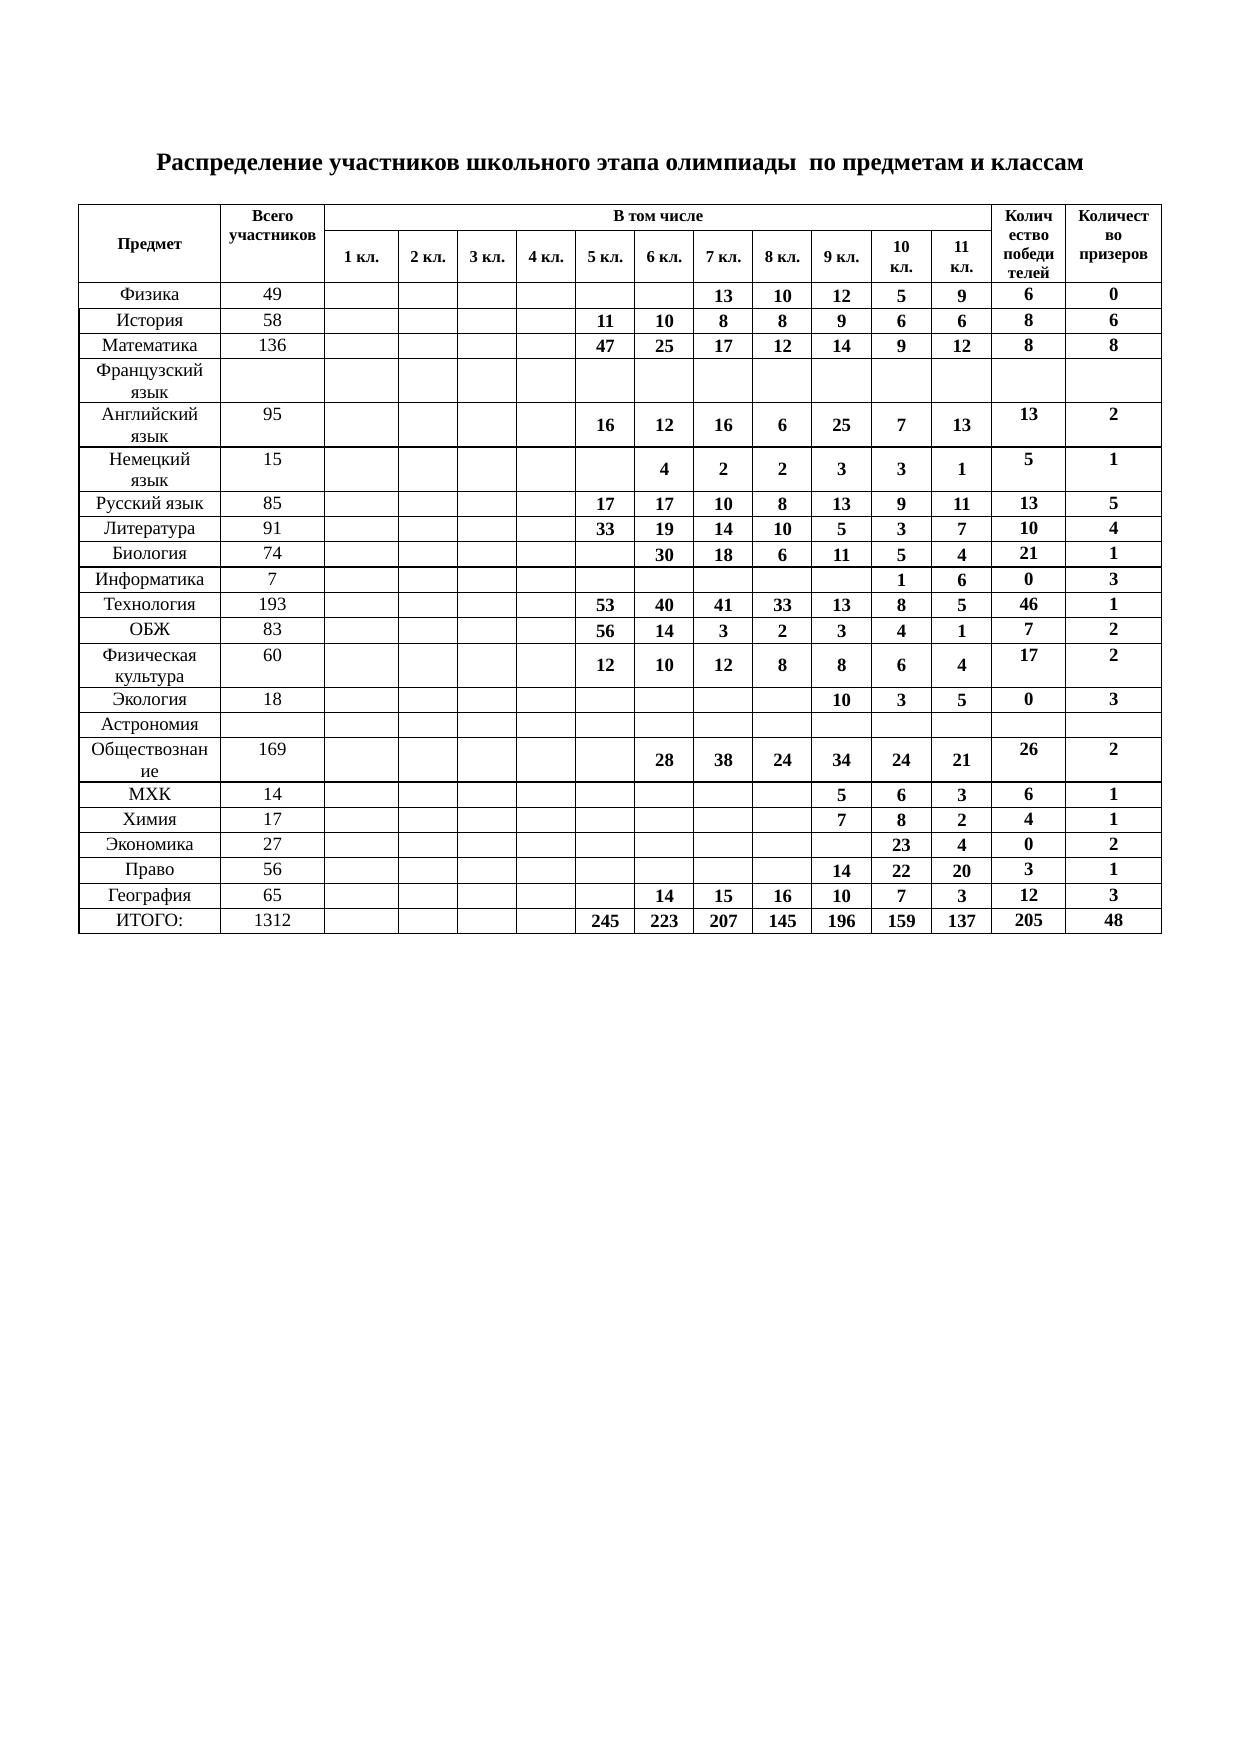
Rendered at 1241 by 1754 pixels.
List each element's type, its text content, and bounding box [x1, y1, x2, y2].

table_cell [517, 858, 575, 883]
table_cell [517, 568, 575, 592]
table_cell 2 [753, 618, 811, 642]
table_cell 74 [221, 542, 324, 566]
table_cell [694, 713, 752, 737]
table_cell [399, 909, 457, 933]
table_cell 38 [694, 738, 752, 781]
table_cell Химия [80, 808, 220, 832]
table_cell [221, 713, 324, 737]
table_cell 8 [872, 593, 931, 617]
table_cell [399, 618, 457, 642]
table_cell Право [80, 858, 220, 883]
table_cell 7 [932, 517, 991, 541]
table_cell [325, 738, 398, 781]
table_cell [458, 738, 516, 781]
table_cell 85 [221, 492, 324, 516]
table_cell [399, 542, 457, 566]
table_cell 2 [694, 448, 752, 491]
table_cell 23 [872, 833, 931, 857]
table_cell 137 [932, 909, 991, 933]
table_cell 207 [694, 909, 752, 933]
table_cell Экология [80, 688, 220, 712]
table_cell 1 [932, 618, 991, 642]
table_cell [458, 283, 516, 307]
table_cell 10 [635, 644, 693, 687]
table_cell Экономика [80, 833, 220, 857]
table_cell 48 [1066, 909, 1161, 933]
table_cell [399, 593, 457, 617]
table_cell Обществознание [80, 738, 220, 781]
table_cell [753, 713, 811, 737]
table_cell [872, 359, 931, 402]
table_cell [399, 517, 457, 541]
table_cell 9 [932, 283, 991, 307]
table_cell [221, 359, 324, 402]
table_cell [517, 833, 575, 857]
table_cell [753, 688, 811, 712]
table_cell 0 [992, 833, 1065, 857]
table_cell 17 [992, 644, 1065, 687]
table_cell 60 [221, 644, 324, 687]
table_cell Астрономия [80, 713, 220, 737]
table_cell [635, 783, 693, 807]
table_cell [399, 833, 457, 857]
table_cell [399, 688, 457, 712]
table_cell [458, 334, 516, 358]
table_cell [753, 783, 811, 807]
table_cell 4 [635, 448, 693, 491]
table_cell 13 [812, 593, 871, 617]
table_cell 2 [1066, 403, 1161, 446]
table_cell [325, 618, 398, 642]
table_cell Английский язык [80, 403, 220, 446]
table_cell Физика [79, 283, 220, 307]
table_cell 14 [812, 858, 871, 883]
table_cell [753, 808, 811, 832]
table_cell 8 [812, 644, 871, 687]
table_cell 8 [992, 309, 1065, 333]
table_cell 2 [1066, 833, 1161, 857]
table_cell [635, 858, 693, 883]
table_cell 3 [872, 448, 931, 491]
table_cell [325, 858, 398, 883]
table_cell [932, 359, 991, 402]
table_cell 10 [694, 492, 752, 516]
table_cell [753, 359, 811, 402]
table_cell 1 кл. [325, 231, 398, 282]
table_cell [517, 688, 575, 712]
table_cell 13 [932, 403, 991, 446]
table_cell [992, 359, 1065, 402]
table_cell [325, 283, 398, 307]
table_cell [517, 542, 575, 566]
table_cell [399, 359, 457, 402]
table_header Предмет [79, 205, 220, 282]
table_cell 11 [812, 542, 871, 566]
table_cell 95 [221, 403, 324, 446]
table_cell 9 [872, 334, 931, 358]
table_cell 15 [694, 884, 752, 908]
table_cell 56 [576, 618, 634, 642]
table_cell 15 [221, 448, 324, 491]
table_cell 5 [872, 542, 931, 566]
table_cell [517, 713, 575, 737]
table_cell История [80, 309, 220, 333]
table_cell 136 [221, 334, 324, 358]
table_cell [753, 568, 811, 592]
table_cell 11 [576, 309, 634, 333]
table_cell [325, 309, 398, 333]
table_cell 6 [932, 309, 991, 333]
table_cell 8 кл. [753, 231, 811, 282]
table_cell 196 [812, 909, 871, 933]
table_cell 169 [221, 738, 324, 781]
table_cell [399, 783, 457, 807]
table_cell [325, 909, 398, 933]
table_cell [812, 713, 871, 737]
table_cell ОБЖ [80, 618, 220, 642]
table_cell [325, 334, 398, 358]
table_cell 10 [753, 283, 811, 307]
table_cell 6 [872, 783, 931, 807]
table_cell 4 [932, 644, 991, 687]
table_cell 7 [992, 618, 1065, 642]
table_cell 3 [812, 618, 871, 642]
table_cell 1312 [221, 909, 324, 933]
table_cell [458, 492, 516, 516]
table_cell 7 [872, 403, 931, 446]
table_header Количество призеров [1066, 205, 1161, 282]
table_cell 14 [635, 884, 693, 908]
table_cell 8 [992, 334, 1065, 358]
table_cell МХК [80, 783, 220, 807]
table_cell [458, 808, 516, 832]
table_cell 34 [812, 738, 871, 781]
table_cell 3 [694, 618, 752, 642]
table_cell [517, 593, 575, 617]
table_cell 8 [753, 644, 811, 687]
table_cell 11 [932, 492, 991, 516]
table_cell 13 [992, 492, 1065, 516]
table_cell [576, 858, 634, 883]
table_cell Французский язык [80, 359, 220, 402]
table_cell [576, 283, 634, 307]
table_cell 12 [992, 884, 1065, 908]
table_cell [325, 448, 398, 491]
table_cell 16 [576, 403, 634, 446]
table_cell 10 [753, 517, 811, 541]
table_cell [517, 909, 575, 933]
table_cell 33 [753, 593, 811, 617]
table_cell 5 [872, 283, 931, 307]
table_cell [399, 808, 457, 832]
table_cell [517, 517, 575, 541]
table_cell [325, 403, 398, 446]
table_cell 1 [1066, 448, 1161, 491]
table_cell 25 [635, 334, 693, 358]
table_cell 205 [992, 909, 1065, 933]
table_cell [458, 593, 516, 617]
table_cell [325, 542, 398, 566]
table_cell 1 [1066, 593, 1161, 617]
table_cell 24 [872, 738, 931, 781]
table_cell 7 [812, 808, 871, 832]
table_cell [576, 359, 634, 402]
table_cell [517, 403, 575, 446]
table_cell [325, 713, 398, 737]
table_cell 8 [872, 808, 931, 832]
table_cell 1 [932, 448, 991, 491]
table_cell [1066, 359, 1161, 402]
table_cell 3 [932, 884, 991, 908]
table_cell [812, 359, 871, 402]
table_cell [458, 858, 516, 883]
table_header В том числе [325, 205, 991, 230]
table_cell Литература [80, 517, 220, 541]
table_cell 16 [753, 884, 811, 908]
table_cell [753, 833, 811, 857]
table_cell 3 [1066, 884, 1161, 908]
table_cell 13 [694, 283, 752, 307]
table_cell [399, 309, 457, 333]
table_cell 6 [1066, 309, 1161, 333]
table_cell 4 [932, 542, 991, 566]
table_cell 47 [576, 334, 634, 358]
table_cell 33 [576, 517, 634, 541]
table_cell [458, 542, 516, 566]
table_cell 12 [576, 644, 634, 687]
table_cell 2 [753, 448, 811, 491]
table_cell [576, 688, 634, 712]
table_cell 10 [992, 517, 1065, 541]
table_cell 18 [221, 688, 324, 712]
table_cell 9 [872, 492, 931, 516]
table_cell 30 [635, 542, 693, 566]
table_cell 7 кл. [694, 231, 752, 282]
table_cell 159 [872, 909, 931, 933]
table_cell [325, 808, 398, 832]
table_cell 0 [992, 568, 1065, 592]
table_cell [753, 858, 811, 883]
table_cell [458, 688, 516, 712]
table_cell 2 [932, 808, 991, 832]
table_cell [517, 884, 575, 908]
table_cell [1066, 713, 1161, 737]
table_cell 12 [635, 403, 693, 446]
table_cell [325, 593, 398, 617]
table_cell 65 [221, 884, 324, 908]
text Распределение участников школьного этапа олимпиады по предметам и классам [118, 147, 1122, 176]
table_cell 4 [872, 618, 931, 642]
table_cell [517, 783, 575, 807]
table_cell [517, 618, 575, 642]
table_cell 1 [872, 568, 931, 592]
table_cell 7 [221, 568, 324, 592]
table_cell 245 [576, 909, 634, 933]
table_cell 8 [1066, 334, 1161, 358]
table_cell [399, 448, 457, 491]
table_cell [399, 283, 457, 307]
table_cell 6 [753, 403, 811, 446]
table_cell 56 [221, 858, 324, 883]
table_cell [458, 618, 516, 642]
table_cell [694, 568, 752, 592]
table_cell [635, 283, 693, 307]
table_cell [576, 738, 634, 781]
table_cell [517, 492, 575, 516]
table_cell [694, 783, 752, 807]
table_cell [635, 808, 693, 832]
table_cell 4 [932, 833, 991, 857]
table_cell [576, 808, 634, 832]
table_cell [517, 359, 575, 402]
table_cell Технология [80, 593, 220, 617]
table_cell Информатика [80, 568, 220, 592]
table_cell [325, 517, 398, 541]
table_cell 13 [812, 492, 871, 516]
table_cell 26 [992, 738, 1065, 781]
table_cell [399, 492, 457, 516]
table_cell 193 [221, 593, 324, 617]
table_cell [694, 808, 752, 832]
table_cell 9 кл. [812, 231, 871, 282]
table_cell 24 [753, 738, 811, 781]
table_cell [458, 884, 516, 908]
table_cell 4 [992, 808, 1065, 832]
table_cell 21 [992, 542, 1065, 566]
table_cell 6 [932, 568, 991, 592]
table_cell 2 [1066, 618, 1161, 642]
table_cell 25 [812, 403, 871, 446]
table_cell 9 [812, 309, 871, 333]
table_cell 6 [992, 783, 1065, 807]
table_cell [458, 909, 516, 933]
table_cell [399, 738, 457, 781]
table_cell [399, 568, 457, 592]
table_cell 2 [1066, 738, 1161, 781]
table_cell [576, 542, 634, 566]
table_cell [399, 884, 457, 908]
table_cell 46 [992, 593, 1065, 617]
table_cell 5 кл. [576, 231, 634, 282]
table_cell 1 [1066, 783, 1161, 807]
table_cell [458, 833, 516, 857]
table_cell 6 [753, 542, 811, 566]
table_cell 1 [1066, 858, 1161, 883]
table_cell 0 [992, 688, 1065, 712]
table_cell [872, 713, 931, 737]
table_cell 3 [872, 517, 931, 541]
table_cell 41 [694, 593, 752, 617]
table_cell 22 [872, 858, 931, 883]
table_cell [992, 713, 1065, 737]
table_cell 12 [694, 644, 752, 687]
table_cell 14 [812, 334, 871, 358]
table_cell 1 [1066, 808, 1161, 832]
table_cell Русский язык [80, 492, 220, 516]
table_cell [812, 568, 871, 592]
table_cell 3 [812, 448, 871, 491]
table_cell 4 [1066, 517, 1161, 541]
table_cell 4 кл. [517, 231, 575, 282]
table_cell 5 [932, 688, 991, 712]
table_cell [694, 688, 752, 712]
table_cell 19 [635, 517, 693, 541]
table_cell 5 [992, 448, 1065, 491]
table_cell 13 [992, 403, 1065, 446]
table_cell 8 [753, 309, 811, 333]
table_cell 40 [635, 593, 693, 617]
table_cell 145 [753, 909, 811, 933]
table_cell [576, 884, 634, 908]
table_cell [635, 359, 693, 402]
table_cell 8 [753, 492, 811, 516]
table_cell [517, 644, 575, 687]
table_cell 14 [221, 783, 324, 807]
table_cell 12 [753, 334, 811, 358]
table_cell 3 кл. [458, 231, 516, 282]
table_cell [576, 448, 634, 491]
table_cell [932, 713, 991, 737]
table_cell [458, 644, 516, 687]
table_cell [399, 858, 457, 883]
table_cell 16 [694, 403, 752, 446]
table_cell ИТОГО: [80, 909, 220, 933]
table_cell [694, 359, 752, 402]
table_cell [325, 833, 398, 857]
table_cell [325, 783, 398, 807]
table_cell [576, 783, 634, 807]
table_cell [517, 283, 575, 307]
table_cell [458, 517, 516, 541]
table_cell 14 [694, 517, 752, 541]
table_cell 3 [932, 783, 991, 807]
table_cell 8 [694, 309, 752, 333]
table_cell 10 [812, 688, 871, 712]
table_cell 17 [576, 492, 634, 516]
table_cell [694, 833, 752, 857]
table_cell [458, 783, 516, 807]
table_cell 3 [1066, 688, 1161, 712]
table_cell [458, 568, 516, 592]
table_cell [325, 884, 398, 908]
table_cell [694, 858, 752, 883]
table_cell 10 кл. [872, 231, 931, 282]
table_cell 6 кл. [635, 231, 693, 282]
table_cell [458, 309, 516, 333]
table_cell 12 [812, 283, 871, 307]
table_cell [399, 403, 457, 446]
table_cell 3 [1066, 568, 1161, 592]
table_header Всего участников [221, 205, 324, 282]
table_cell 58 [221, 309, 324, 333]
table_cell [325, 492, 398, 516]
table_cell [517, 334, 575, 358]
table_cell Физическая культура [80, 644, 220, 687]
table_header Количество победителей [992, 205, 1065, 282]
table_cell Немецкий язык [80, 448, 220, 491]
table_cell 28 [635, 738, 693, 781]
table_cell 5 [932, 593, 991, 617]
table_cell 2 кл. [399, 231, 457, 282]
table_cell [325, 688, 398, 712]
table_cell 91 [221, 517, 324, 541]
table_cell 18 [694, 542, 752, 566]
table_cell 5 [812, 783, 871, 807]
table_cell 17 [694, 334, 752, 358]
table_cell [635, 568, 693, 592]
table_cell [517, 309, 575, 333]
table_cell 3 [872, 688, 931, 712]
table_cell [635, 688, 693, 712]
table_cell [517, 448, 575, 491]
table_cell [458, 448, 516, 491]
table_cell [576, 568, 634, 592]
table_cell 223 [635, 909, 693, 933]
table_cell [576, 713, 634, 737]
table_cell 11 кл. [932, 231, 991, 282]
table_cell [399, 713, 457, 737]
table_cell [517, 738, 575, 781]
table_cell 10 [812, 884, 871, 908]
table_cell [635, 713, 693, 737]
table_cell 6 [872, 644, 931, 687]
table_cell 5 [1066, 492, 1161, 516]
table_cell 83 [221, 618, 324, 642]
table_cell [458, 359, 516, 402]
table_cell 1 [1066, 542, 1161, 566]
table_cell [635, 833, 693, 857]
table_cell 2 [1066, 644, 1161, 687]
table_cell 20 [932, 858, 991, 883]
table_cell 21 [932, 738, 991, 781]
table_cell Математика [80, 334, 220, 358]
table_cell 27 [221, 833, 324, 857]
table_cell 6 [872, 309, 931, 333]
table_cell 53 [576, 593, 634, 617]
table_cell [517, 808, 575, 832]
table_cell 49 [221, 283, 324, 307]
table_cell [458, 713, 516, 737]
table_cell [325, 359, 398, 402]
table_cell География [80, 884, 220, 908]
table_cell 5 [812, 517, 871, 541]
table_cell [399, 644, 457, 687]
table_cell 17 [635, 492, 693, 516]
table_cell 14 [635, 618, 693, 642]
table_cell 6 [992, 283, 1065, 307]
table_cell 7 [872, 884, 931, 908]
table_cell [325, 568, 398, 592]
table_cell 0 [1066, 283, 1161, 307]
table_cell [458, 403, 516, 446]
table_cell 17 [221, 808, 324, 832]
table_cell [576, 833, 634, 857]
table_cell [325, 644, 398, 687]
table_cell 3 [992, 858, 1065, 883]
table_cell [812, 833, 871, 857]
table_cell 10 [635, 309, 693, 333]
table_cell 12 [932, 334, 991, 358]
table_cell [399, 334, 457, 358]
table_cell Биология [80, 542, 220, 566]
